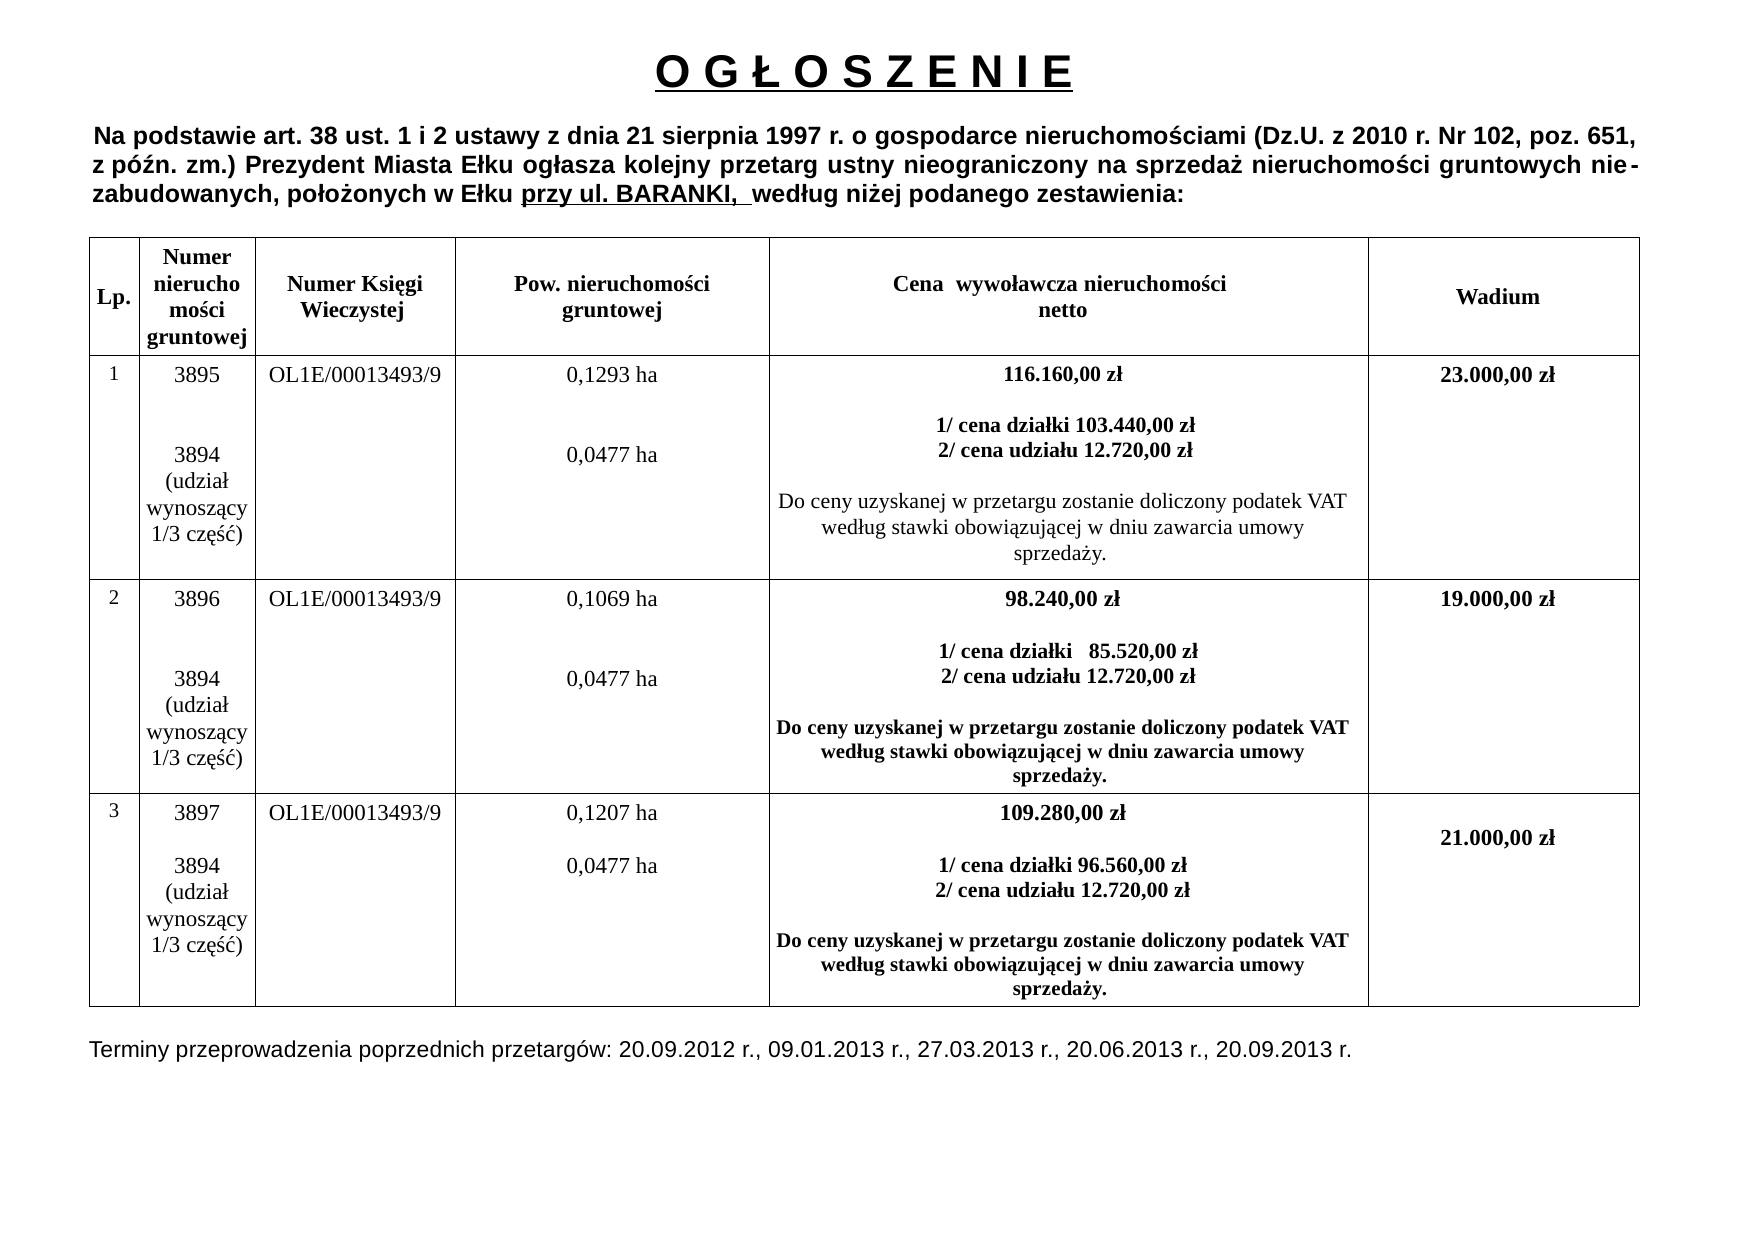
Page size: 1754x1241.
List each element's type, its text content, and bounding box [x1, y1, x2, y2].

table_header Wadium [1369, 238, 1639, 355]
text Terminy przeprowadzenia poprzednich przetargów: 20.09.2012 r., 09.01.2013 r., 27.03.2013 r., 20.06.2013 r., 20.09.2013 r. [89, 1035, 1639, 1062]
table_cell 21.000,00 zł [1369, 794, 1639, 1006]
table_cell 0,1207 ha 0,0477 ha [456, 794, 769, 1006]
table_header Cena wywoławcza nierucho­mości netto [770, 238, 1368, 355]
table_header Pow. nierucho­mości gruntowej [456, 238, 769, 355]
table_cell 3897 3894 (udział wynoszący 1/3 część) [140, 794, 255, 1006]
table_header Numer nierucho mości grunto­wej [140, 238, 255, 355]
table_cell 2 [90, 580, 139, 792]
table_cell 109.280,00 zł 1/ cena działki 96.560,00 zł 2/ cena udziału 12.720,00 zł Do ceny uzyskanej w przetargu zostanie doliczony podatek VAT według stawki obowiązującej w dniu zawarcia umowy sprzedaży. [770, 794, 1368, 1006]
table_cell OL1E/00013493/9 [256, 794, 455, 1006]
table_cell 98.240,00 zł 1/ cena działki 85.520,00 zł 2/ cena udziału 12.720,00 zł Do ceny uzyskanej w przetargu zostanie doliczony podatek VAT według stawki obowiązującej w dniu zawarcia umowy sprzedaży. [770, 580, 1368, 792]
table_cell 116.160,00 zł 1/ cena działki 103.440,00 zł 2/ cena udziału 12.720,00 zł Do ceny uzyskanej w przetargu zostanie doliczony podatek VAT według stawki obowiązującej w dniu zawarcia umowy sprzedaży. [770, 356, 1368, 579]
subtitle O G Ł O S Z E N I E [89, 44, 1639, 97]
table_cell 3896 3894 (udział wynoszący 1/3 część) [140, 580, 255, 792]
table_cell 19.000,00 zł [1369, 580, 1639, 792]
subtitle Na podstawie art. 38 ust. 1 i 2 ustawy z dnia 21 sierpnia 1997 r. o gospodarce nieruchomościami (Dz.U. z 2010 r. Nr 102, poz. 651, z późn. zm.) Prezydent Miasta Ełku ogłasza kolejny przetarg ustny nieograniczony na sprzedaż nieruchomości gruntowych nie­zabudowanych, położonych w Ełku przy ul. BARANKI, według niżej podanego zestawienia: [92, 121, 1639, 208]
table_cell 3 [90, 794, 139, 1006]
table_header Numer Księ­gi Wieczystej [256, 238, 455, 355]
table_header Lp. [90, 238, 139, 355]
table_cell OL1E/00013493/9 [256, 356, 455, 579]
table_cell 1 [90, 356, 139, 579]
table_cell 3895 3894 (udział wynoszący 1/3 część) [140, 356, 255, 579]
table_cell 0,1293 ha 0,0477 ha [456, 356, 769, 579]
table_cell 23.000,00 zł [1369, 356, 1639, 579]
table_cell 0,1069 ha 0,0477 ha [456, 580, 769, 792]
table_cell OL1E/00013493/9 [256, 580, 455, 792]
